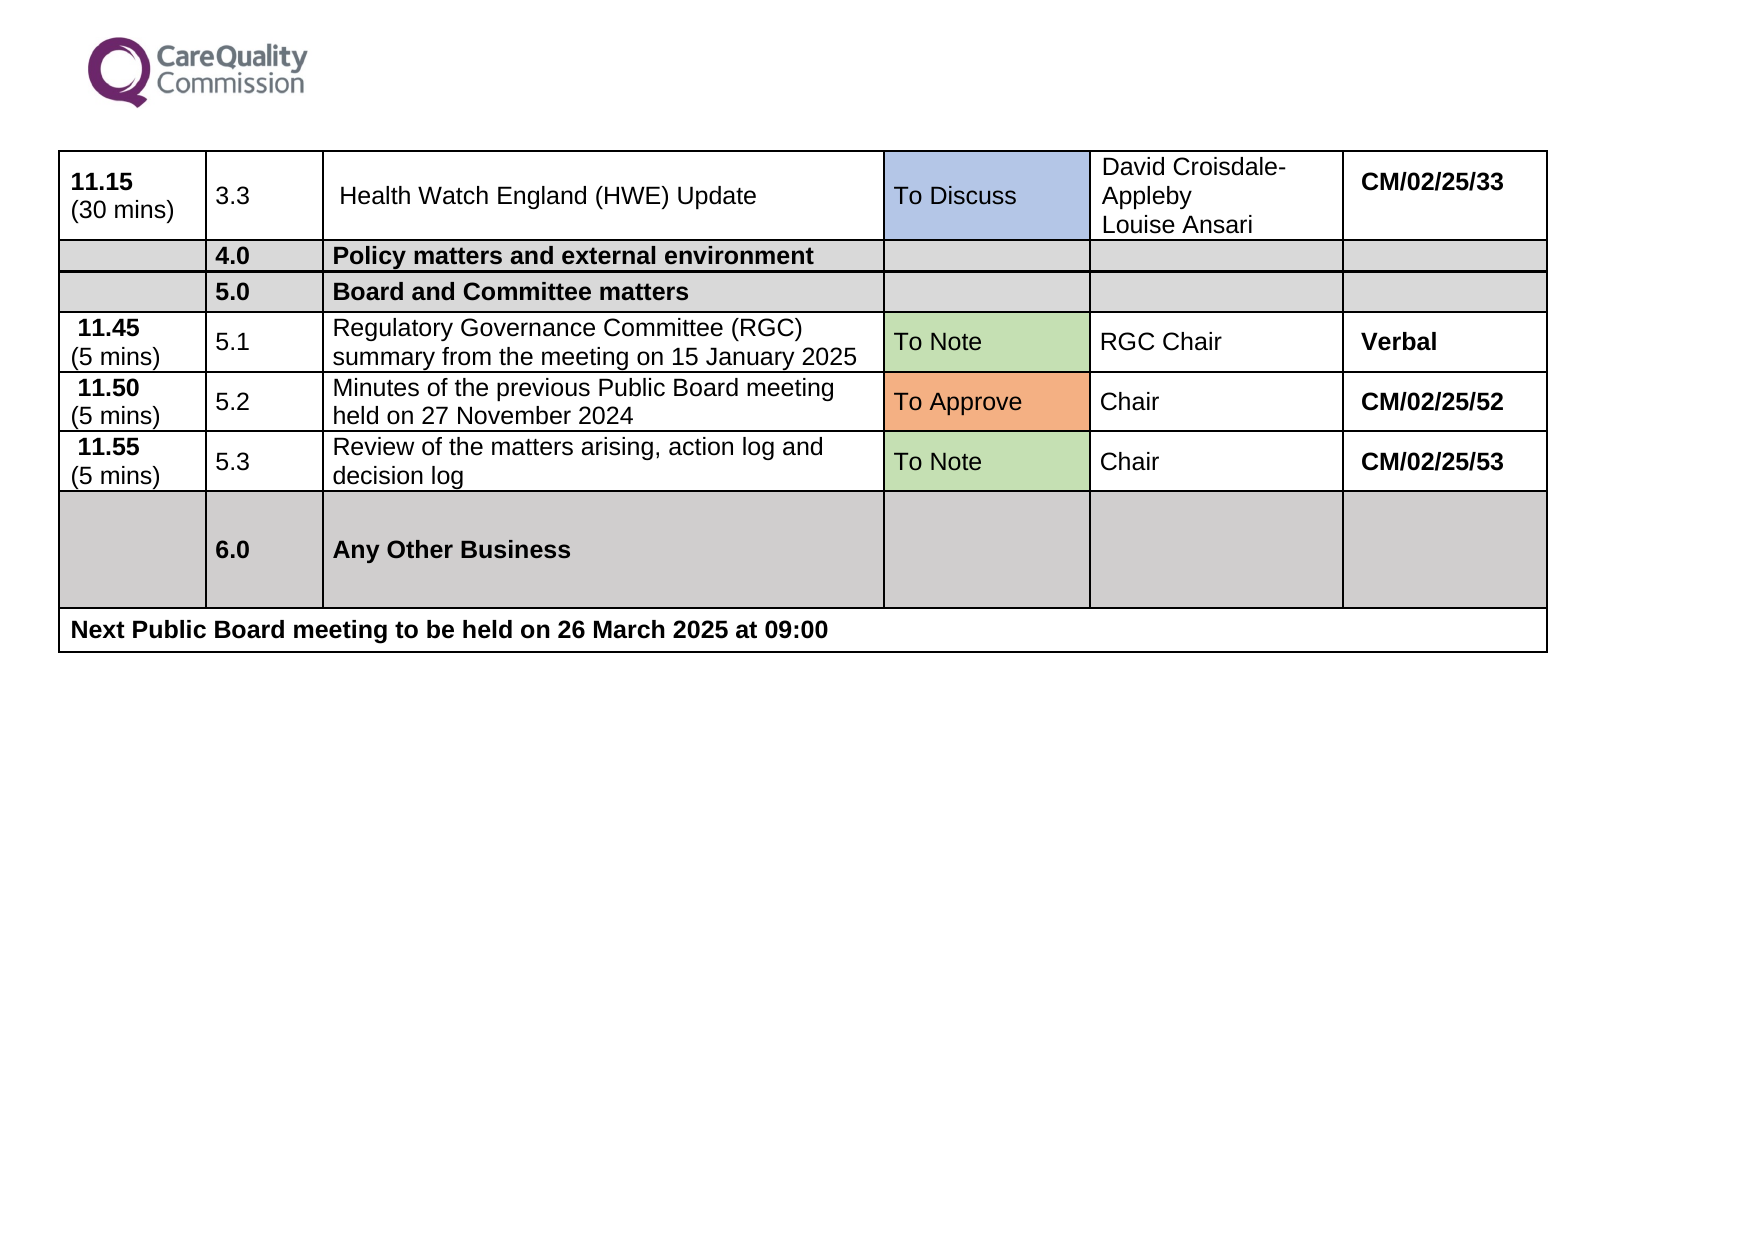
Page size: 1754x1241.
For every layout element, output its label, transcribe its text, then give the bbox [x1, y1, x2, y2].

table_cell Board and Committee matters [324, 273, 883, 311]
table_cell [885, 241, 1089, 270]
table_cell Review of the matters arising, action log and decision log [324, 432, 883, 490]
table_cell [885, 273, 1089, 311]
table_cell CM/02/25/52 [1344, 373, 1546, 430]
table_cell David Croisdale- Appleby Louise Ansari [1091, 152, 1342, 239]
table_cell CM/02/25/53 [1344, 432, 1546, 490]
table_cell 5.0 [207, 273, 322, 311]
table_cell 3.3 [207, 152, 322, 239]
table_cell Minutes of the previous Public Board meeting held on 27 November 2024 [324, 373, 883, 430]
table_cell 6.0 [207, 492, 322, 607]
table_cell 11.55 (5 mins) [60, 432, 205, 490]
table_cell To Discuss [885, 152, 1089, 239]
table_cell Policy matters and external environment [324, 241, 883, 270]
table_cell 5.3 [207, 432, 322, 490]
table_cell 4.0 [207, 241, 322, 270]
table_cell [1344, 241, 1546, 270]
table_cell [60, 273, 205, 311]
table_cell [1091, 273, 1342, 311]
table_cell Regulatory Governance Committee (RGC) summary from the meeting on 15 January 2025 [324, 313, 883, 371]
table_cell RGC Chair [1091, 313, 1342, 371]
table_cell 11.45 (5 mins) [60, 313, 205, 371]
table_cell Chair [1091, 373, 1342, 430]
table_cell 11.15 (30 mins) [60, 152, 205, 239]
table_cell Health Watch England (HWE) Update [324, 152, 883, 239]
table_cell To Approve [885, 373, 1089, 430]
table_cell [1344, 492, 1546, 607]
table_cell Next Public Board meeting to be held on 26 March 2025 at 09:00 [60, 609, 1546, 651]
table_cell 5.2 [207, 373, 322, 430]
table_cell Chair [1091, 432, 1342, 490]
table_cell 5.1 [207, 313, 322, 371]
table_cell Any Other Business [324, 492, 883, 607]
table_cell To Note [885, 313, 1089, 371]
table_cell [60, 241, 205, 270]
table_cell [1091, 492, 1342, 607]
table_cell [1344, 273, 1546, 311]
table_cell [1091, 241, 1342, 270]
table_cell CM/02/25/33 [1344, 152, 1546, 239]
table_cell 11.50 (5 mins) [60, 373, 205, 430]
table_cell To Note [885, 432, 1089, 490]
table_cell [885, 492, 1089, 607]
table_cell Verbal [1344, 313, 1546, 371]
table_cell [60, 492, 205, 607]
